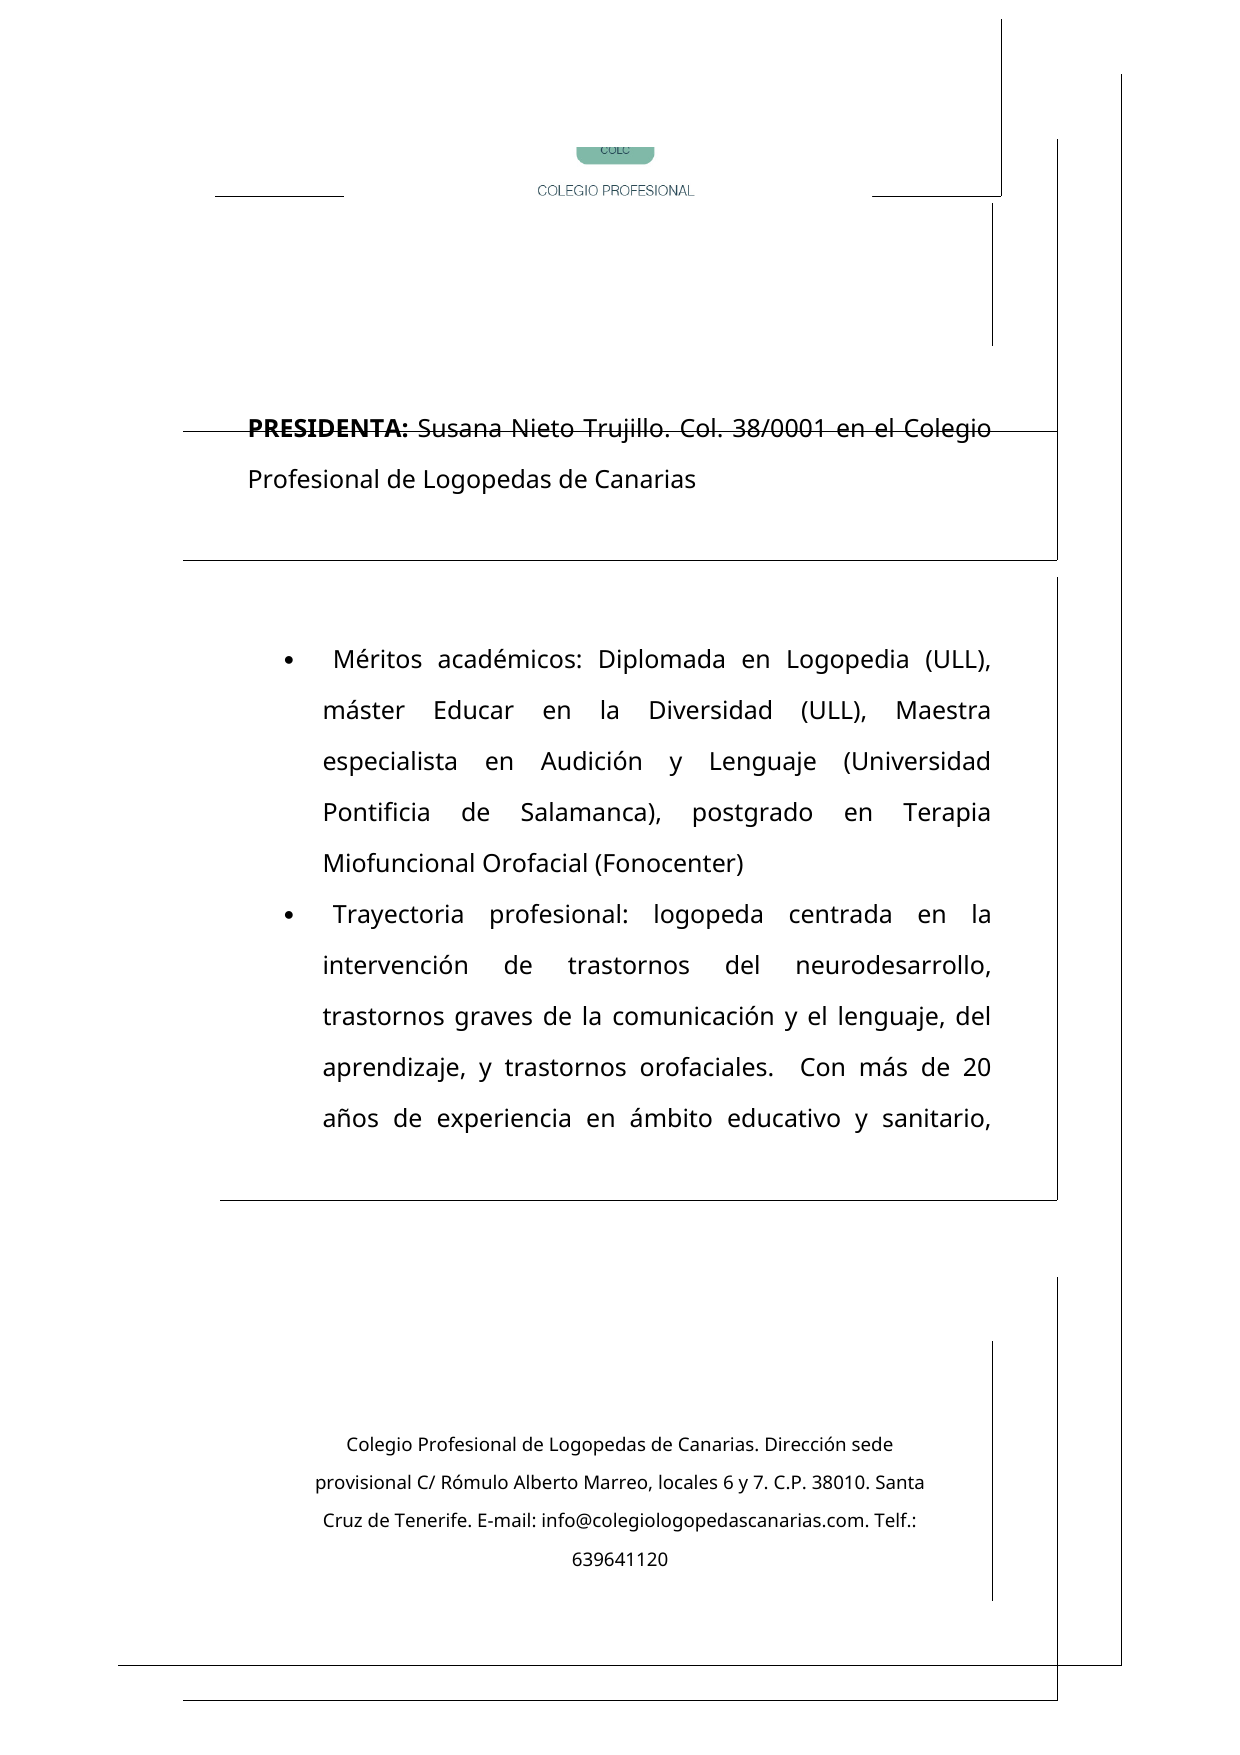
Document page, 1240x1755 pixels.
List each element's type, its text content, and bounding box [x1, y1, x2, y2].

list Trayectoria profesional: logopeda centrada en la intervención de trastornos del neurodesarrollo, trastornos graves de la comunicación y el lenguaje, del aprendizaje, y trastornos orofaciales. Con más de 20 años de experiencia en ámbito educativo y sanitario, actualmente dirige y trabaja como logopeda en el centro logopédico y psicopedagógico AESARA. [220, 832, 1057, 1200]
text PRESIDENTA: Susana Nieto Trujillo. Col. 38/0001 en el Colegio Profesional de Logopedas de Canarias [183, 346, 1057, 560]
list Méritos académicos: Diplomada en Logopedia (ULL), máster Educar en la Diversidad (ULL), Maestra especialista en Audición y Lenguaje (Universidad Pontificia de Salamanca), postgrado en Terapia Miofuncional Orofacial (Fonocenter) [220, 577, 1057, 832]
